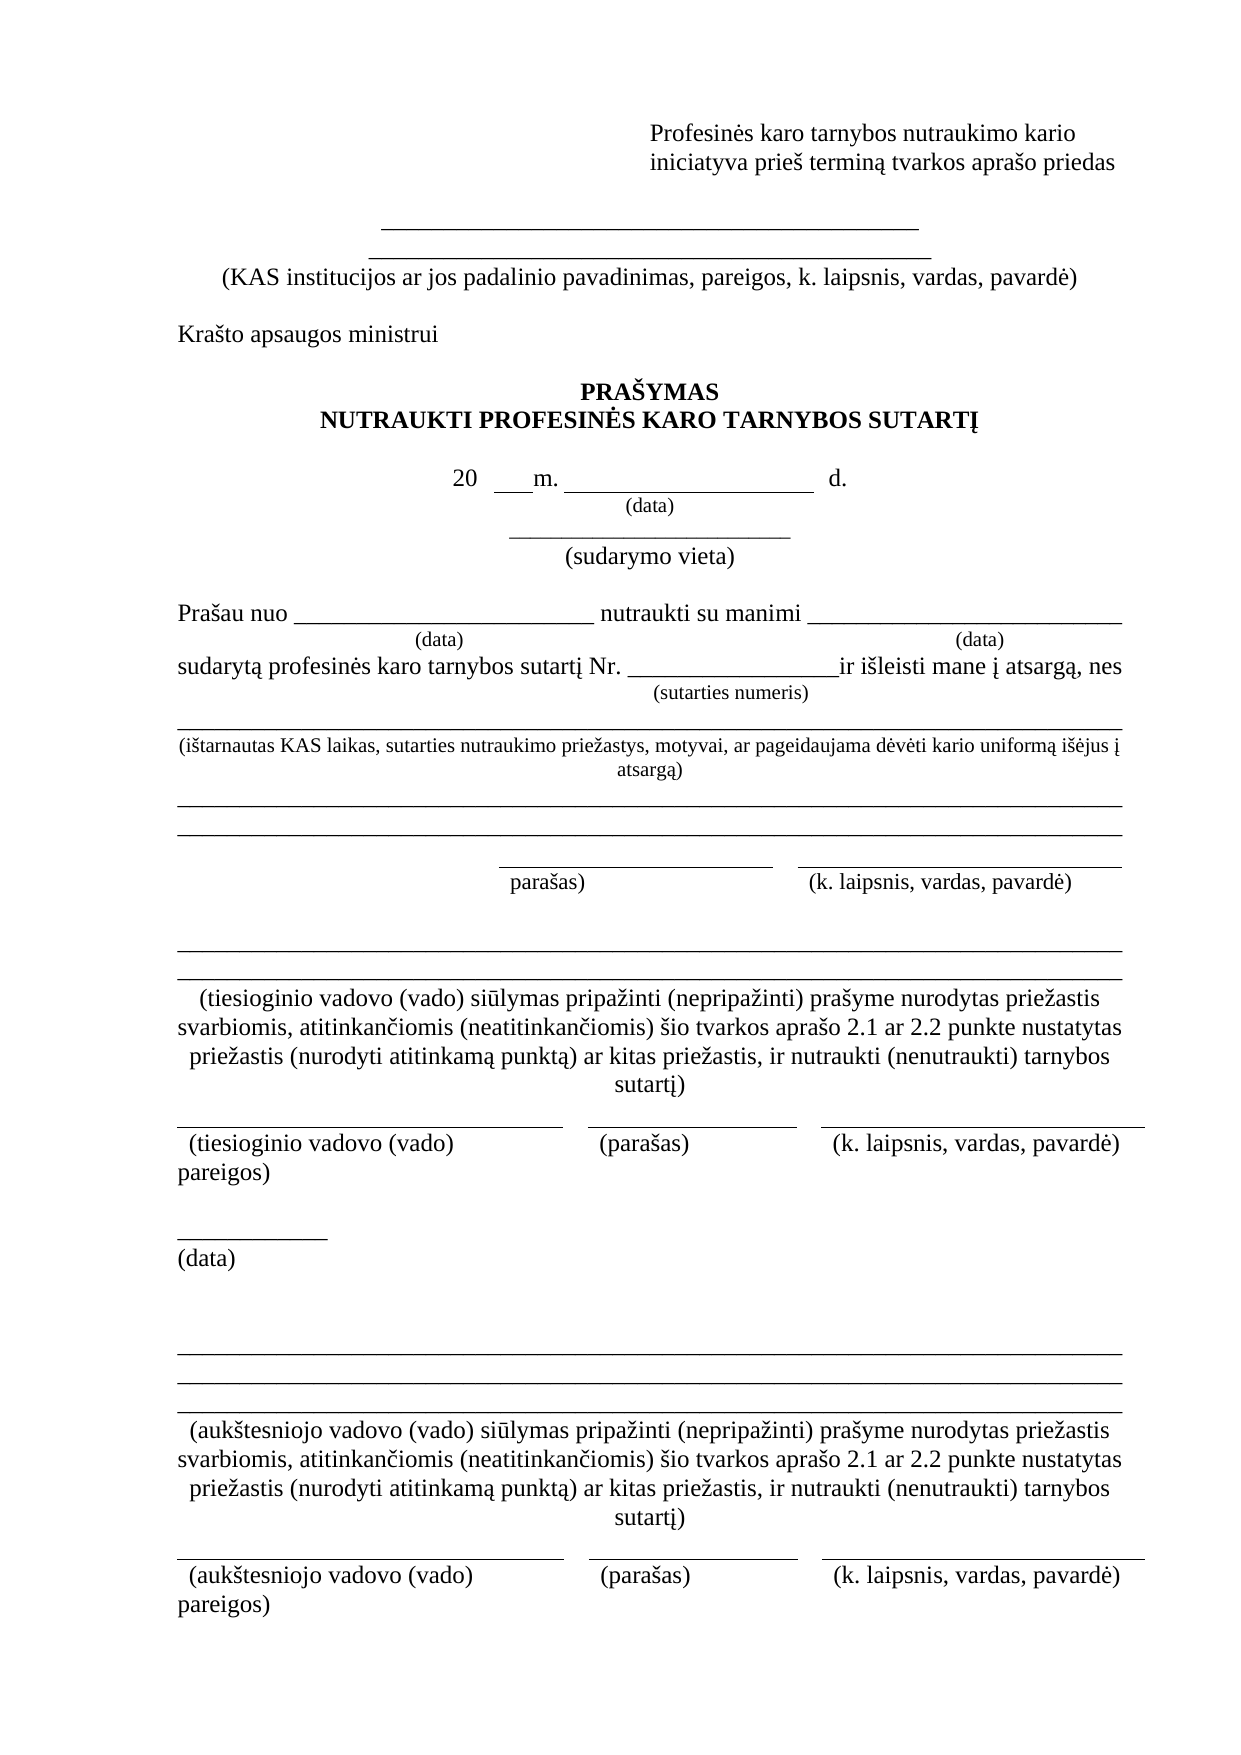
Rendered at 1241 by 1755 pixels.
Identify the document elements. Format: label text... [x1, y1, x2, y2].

text (tiesioginio vadovo (vado) siūlymas pripažinti (nepripažinti) prašyme nurodytas priežastis svarbiomis, atitinkančiomis (neatitinkančiomis) šio tvarkos aprašo 2.1 ar 2.2 punkte nustatytas priežastis (nurodyti atitinkamą punktą) ar kitas priežastis, ir nutraukti (nenutraukti) tarnybos sutartį) [177, 983, 1122, 1098]
text ___________________________ [177, 517, 1122, 541]
table_header m. [533, 463, 564, 492]
text (data) [177, 1243, 1122, 1272]
text (ištarnautas KAS laikas, sutarties nutraukimo priežastys, motyvai, ar pageidaujama dėvėti kario uniformą išėjus į atsargą) [177, 733, 1122, 781]
text _ [177, 954, 1122, 979]
text (sudarymo vieta) [177, 541, 1122, 570]
text NUTRAUKTI profesinės karo tarnybos sutartĮ [177, 406, 1122, 434]
text PRAŠYMAS [177, 377, 1122, 406]
text _ [177, 781, 1122, 806]
text _ [177, 926, 1122, 951]
table_header [797, 1127, 821, 1186]
text ____________ [177, 1214, 1122, 1243]
text Krašto apsaugos ministrui [177, 319, 1122, 348]
table_header (k. laipsnis, vardas, pavardė) [798, 868, 1122, 897]
table_header [563, 1127, 588, 1186]
text Profesinės karo tarnybos nutraukimo kario [649, 118, 1122, 147]
text sudarytą profesinės karo tarnybos sutartį Nr. ir išleisti mane į atsargą, nes [177, 651, 1122, 680]
text ___________________________________________ [177, 204, 1122, 233]
text Prašau nuo ________________________ nutraukti su manimi [177, 598, 1122, 627]
text _ [177, 1387, 1122, 1412]
text (data) [177, 493, 1122, 517]
text iniciatyva prieš terminą tvarkos aprašo priedas [649, 147, 1122, 176]
table_header (k. laipsnis, vardas, pavardė) [821, 1128, 1145, 1186]
text (KAS institucijos ar jos padalinio pavadinimas, pareigos, k. laipsnis, vardas, pavardė) [177, 262, 1122, 291]
text (aukštesniojo vadovo (vado) siūlymas pripažinti (nepripažinti) prašyme nurodytas priežastis svarbiomis, atitinkančiomis (neatitinkančiomis) šio tvarkos aprašo 2.1 ar 2.2 punkte nustatytas priežastis (nurodyti atitinkamą punktą) ar kitas priežastis, ir nutraukti (nenutraukti) tarnybos sutartį) [177, 1416, 1122, 1531]
text _ [177, 704, 1122, 729]
table_header (parašas) [588, 1128, 797, 1186]
table_header (parašas) [589, 1560, 797, 1618]
table_header [494, 463, 533, 492]
table_header 20 [453, 463, 494, 492]
text (sutarties numeris) [177, 680, 1122, 704]
table_header [564, 1559, 589, 1618]
table_header [564, 463, 814, 492]
text _ [177, 1329, 1122, 1354]
table_header (aukštesniojo vadovo (vado) pareigos) [177, 1560, 564, 1618]
table_header (k. laipsnis, vardas, pavardė) [822, 1560, 1145, 1618]
table_header (tiesioginio vadovo (vado) pareigos) [177, 1128, 563, 1186]
table_header d. [814, 463, 847, 492]
text _____________________________________________ [177, 233, 1122, 262]
text (data) (data) [177, 627, 1122, 651]
text _ [177, 1358, 1122, 1383]
table_header [798, 1559, 822, 1618]
table_header parašas) [499, 868, 773, 897]
text _ [177, 810, 1122, 835]
table_header [474, 867, 499, 897]
table_header [773, 867, 797, 897]
table_header [177, 867, 474, 897]
